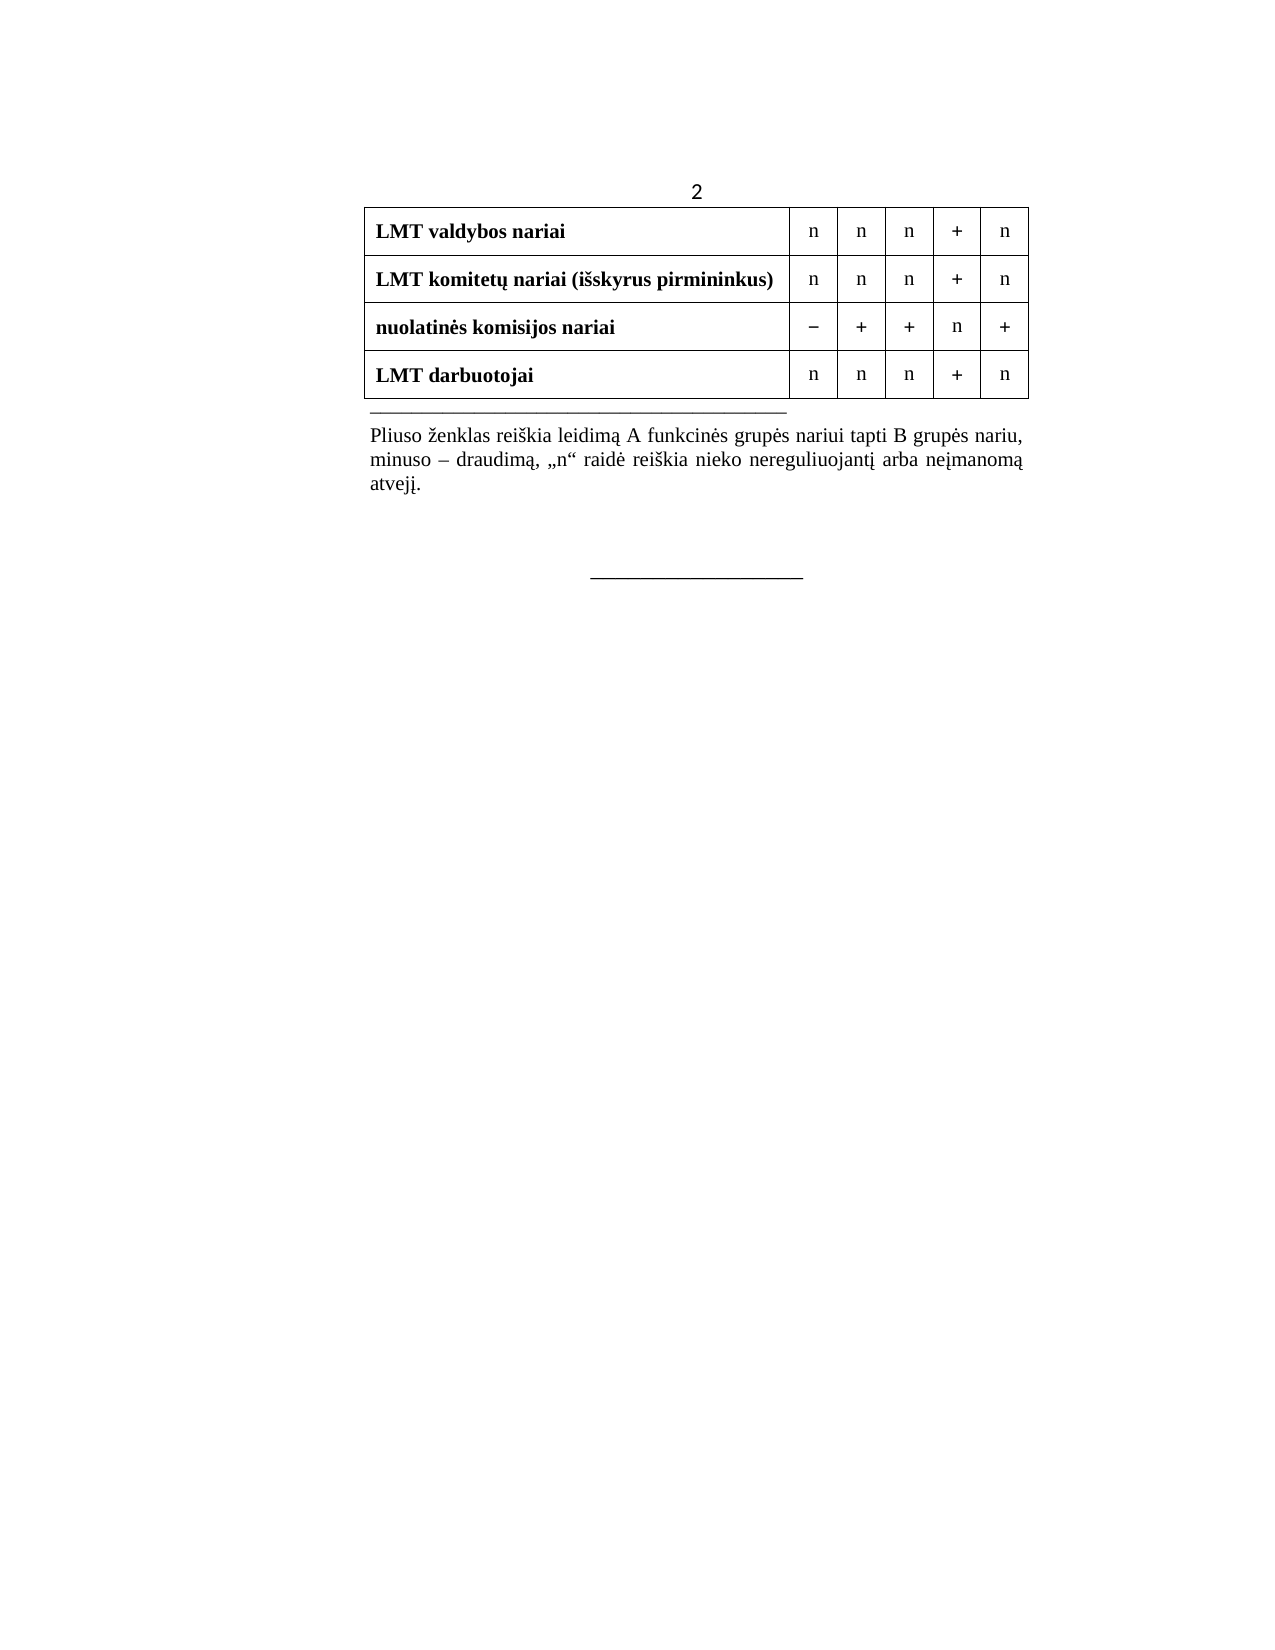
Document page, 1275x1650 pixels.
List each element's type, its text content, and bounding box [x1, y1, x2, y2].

table_cell LMT komitetų nariai (išskyrus pirmininkus) [365, 256, 789, 302]
table_cell n [981, 208, 1028, 254]
table_cell + [934, 208, 980, 254]
table_cell LMT darbuotojai [365, 351, 789, 398]
table_cell + [981, 303, 1028, 350]
table_cell + [886, 303, 933, 350]
table_cell + [934, 351, 980, 398]
table_cell nuolatinės komisijos nariai [365, 303, 789, 350]
table_cell n [886, 208, 933, 254]
table_cell n [838, 351, 885, 398]
table_cell n [886, 351, 933, 398]
table_cell n [790, 351, 837, 398]
table_cell –––––––––––––––––––––––––––––––––––––––– Pliuso ženklas reiškia leidimą A funkcinės grupės nariui tapti B grupės nariu, minuso – draudimą, „n“ raidė reiškia nieko nereguliuojantį arba neįmanomą atvejį. [364, 399, 1029, 495]
table_cell n [981, 256, 1028, 302]
table_cell LMT valdybos nariai [365, 208, 789, 254]
table_cell n [790, 256, 837, 302]
table_cell − [790, 303, 837, 350]
table_cell n [838, 256, 885, 302]
table_cell n [981, 351, 1028, 398]
table_cell n [886, 256, 933, 302]
table_cell + [838, 303, 885, 350]
table_cell + [934, 256, 980, 302]
table_cell n [790, 208, 837, 254]
table_cell n [934, 303, 980, 350]
table_cell n [838, 208, 885, 254]
text _________________ [177, 553, 1216, 581]
